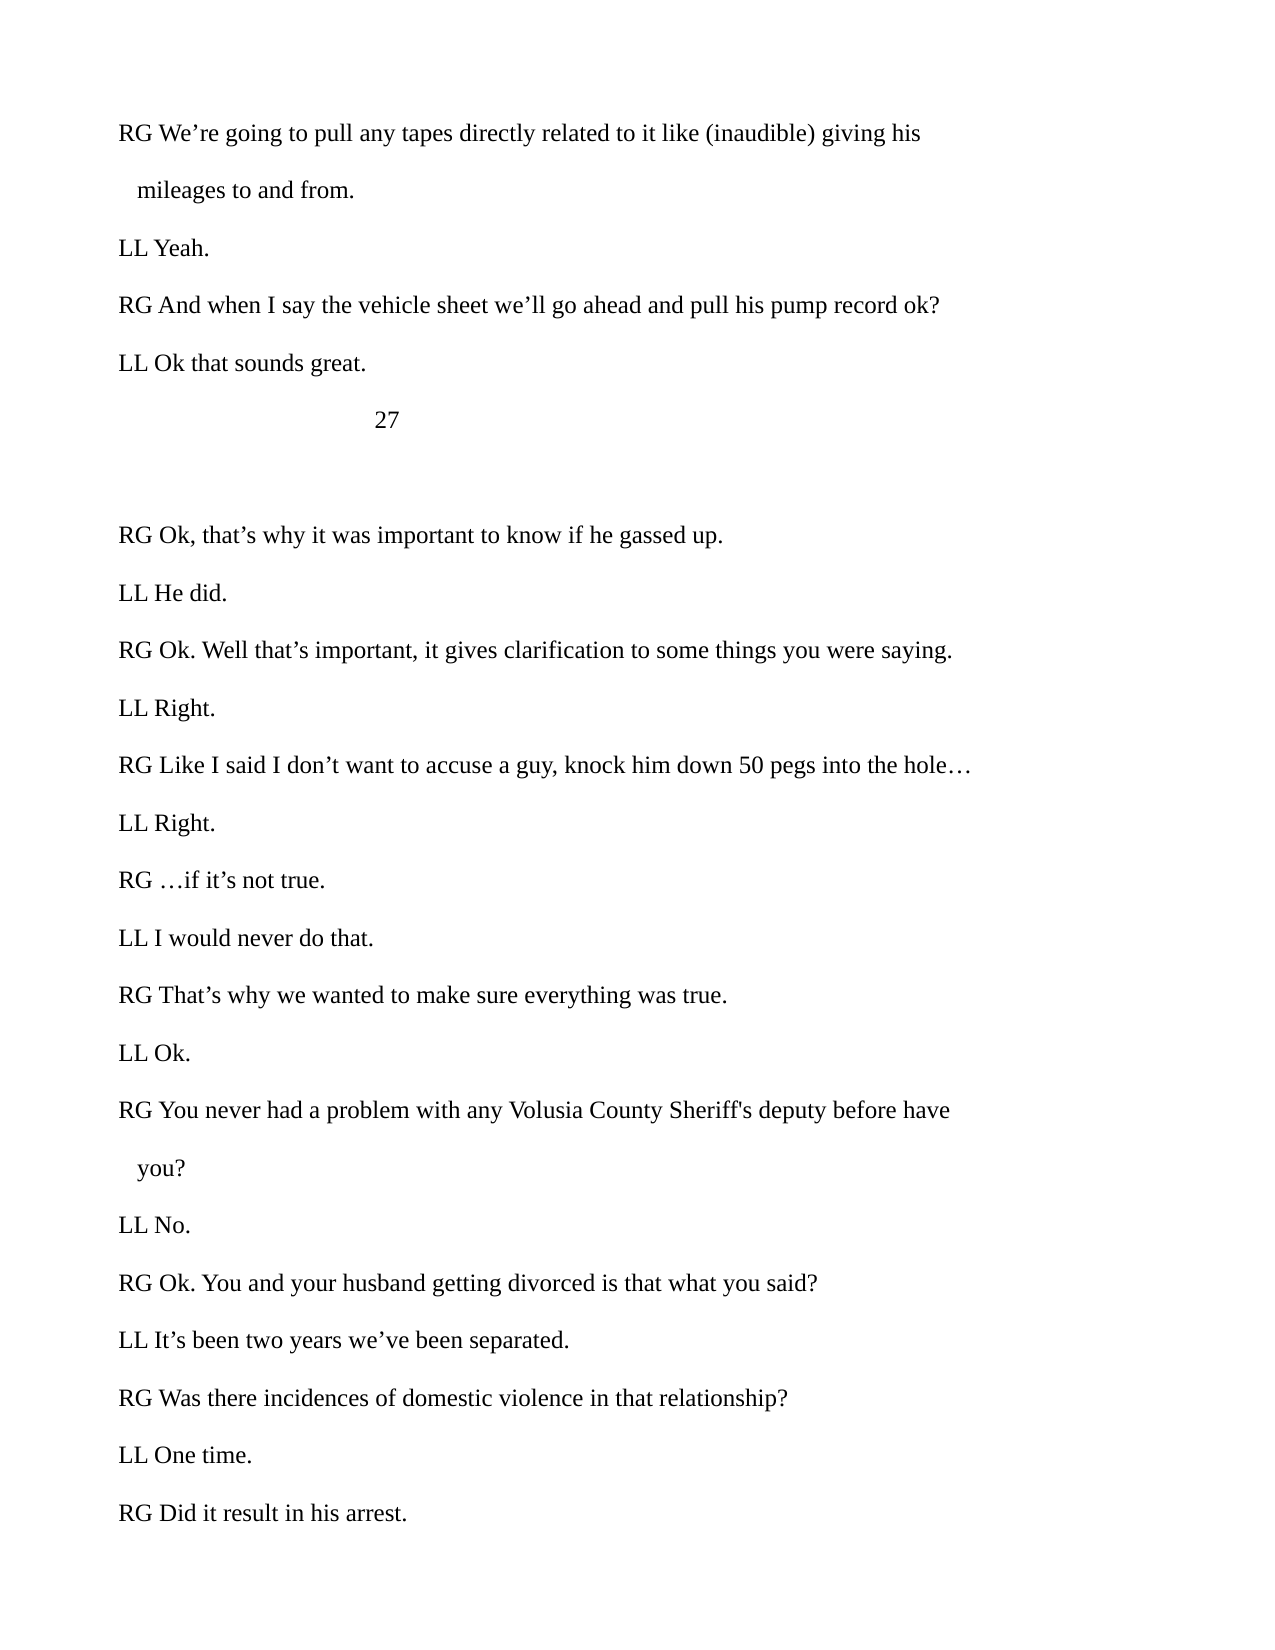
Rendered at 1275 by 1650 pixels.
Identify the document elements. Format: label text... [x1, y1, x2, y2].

text RG You never had a problem with any Volusia County Sheriff's deputy before have [118, 1096, 1157, 1124]
text RG Ok, that’s why it was important to know if he gassed up. [118, 521, 1157, 549]
text 27 [118, 406, 1157, 434]
text RG And when I say the vehicle sheet we’ll go ahead and pull his pump record ok? [118, 291, 1157, 319]
text LL Right. [118, 808, 1157, 837]
text LL I would never do that. [118, 923, 1157, 952]
text RG That’s why we wanted to make sure everything was true. [118, 981, 1157, 1009]
text LL It’s been two years we’ve been separated. [118, 1326, 1157, 1354]
text LL One time. [118, 1441, 1157, 1469]
text RG Was there incidences of domestic violence in that relationship? [118, 1383, 1157, 1412]
text LL Right. [118, 693, 1157, 722]
text RG Did it result in his arrest. [118, 1498, 1157, 1527]
text RG Like I said I don’t want to accuse a guy, knock him down 50 pegs into the hole… [118, 751, 1157, 779]
text LL Yeah. [118, 233, 1157, 262]
text LL Ok that sounds great. [118, 348, 1157, 377]
text mileages to and from. [118, 176, 1157, 204]
text RG We’re going to pull any tapes directly related to it like (inaudible) giving his [118, 118, 1157, 147]
text LL No. [118, 1211, 1157, 1239]
text RG Ok. Well that’s important, it gives clarification to some things you were saying. [118, 636, 1157, 664]
text you? [118, 1153, 1157, 1182]
text RG Ok. You and your husband getting divorced is that what you said? [118, 1268, 1157, 1297]
text LL Ok. [118, 1038, 1157, 1067]
text LL He did. [118, 578, 1157, 607]
text RG …if it’s not true. [118, 866, 1157, 894]
